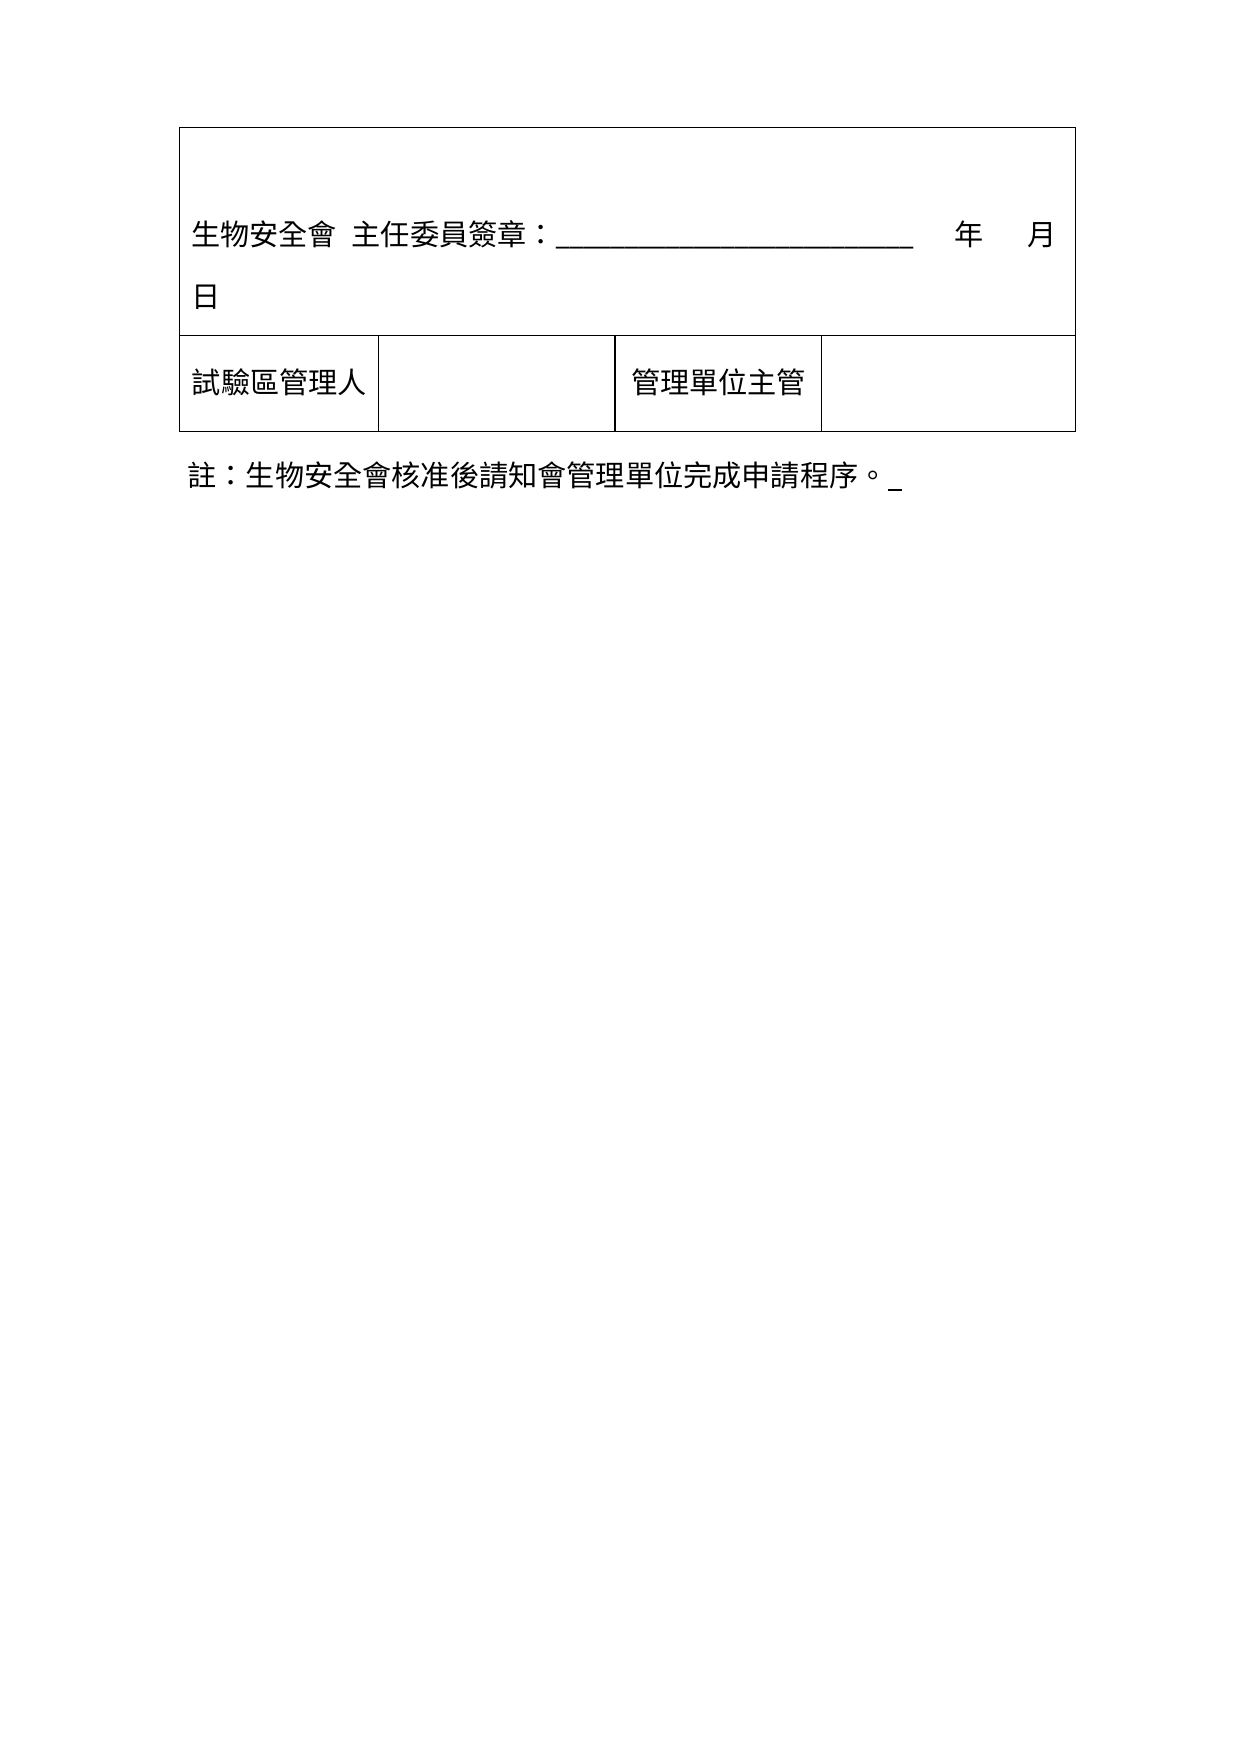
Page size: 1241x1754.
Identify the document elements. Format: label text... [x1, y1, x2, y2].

text 註：生物安全會核准後請知會管理單位完成申請程序。 [187, 432, 1053, 494]
table_cell 試驗區管理人 [180, 336, 378, 431]
table_cell 生物安全會 主任委員簽章：__________________________ 年 月 日 [180, 128, 1075, 334]
table_cell [379, 336, 614, 431]
table_cell [822, 336, 1075, 431]
table_cell 管理單位主管 [616, 336, 821, 431]
